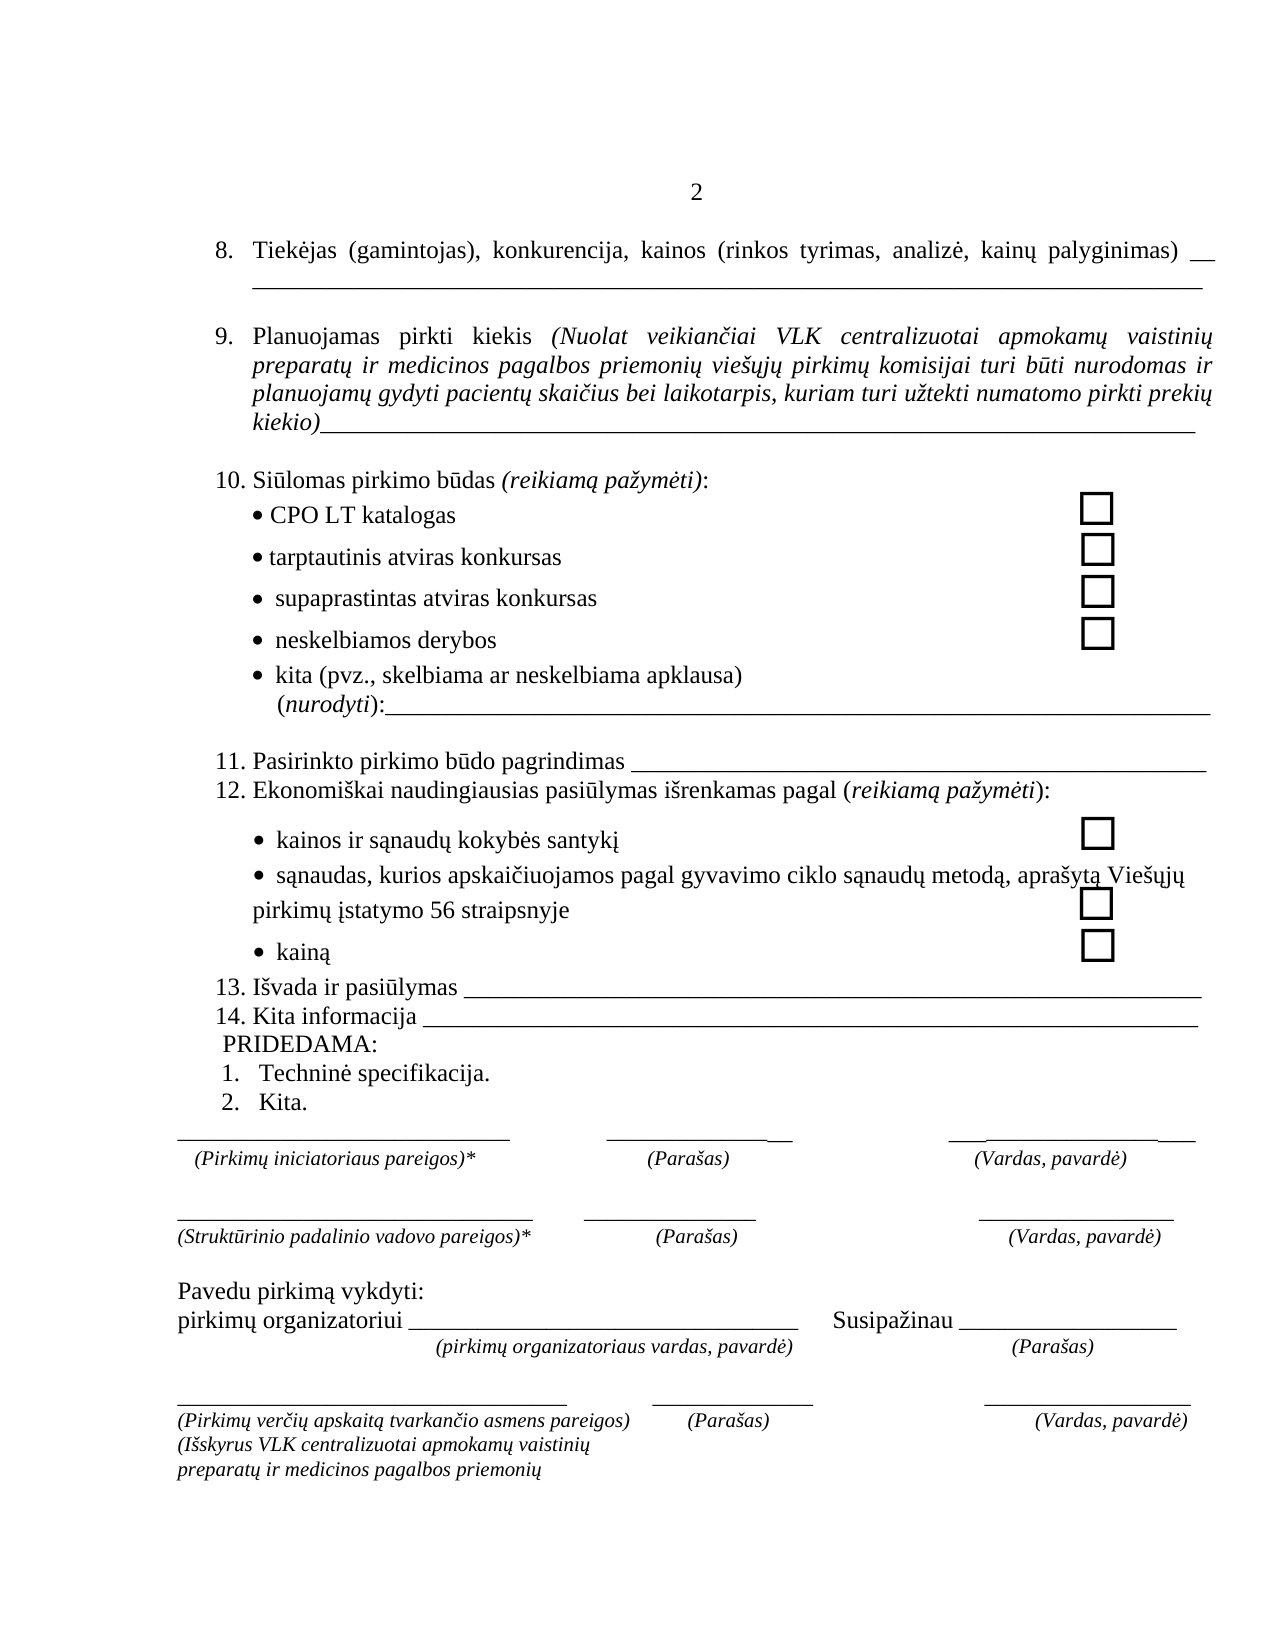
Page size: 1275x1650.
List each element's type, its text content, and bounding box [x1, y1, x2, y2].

text 10. Siūlomas pirkimo būdas (reikiamą pažymėti): [215, 465, 1216, 493]
text preparatų ir medicinos pagalbos priemonių [177, 1456, 1216, 1481]
text _______________________________ _______________ _________________ [177, 1197, 1216, 1223]
text ● supaprastintas atviras konkursas  [177, 577, 1216, 618]
text ● kainą  [252, 930, 1216, 972]
text ● tarptautinis atviras konkursas  [177, 535, 1216, 577]
text ● sąnaudas, kurios apskaičiuojamos pagal gyvavimo ciklo sąnaudų metodą, aprašytą Viešųjų pirkimų įstatymo 56 straipsnyje  [252, 860, 1216, 930]
text (Išskyrus VLK centralizuotai apmokamų vaistinių [177, 1432, 1216, 1456]
text 1. Techninė specifikacija. [221, 1058, 1216, 1087]
text 8. Tiekėjas (gamintojas), konkurencija, kainos (rinkos tyrimas, analizė, kainų palyginimas) __ ____________________________________________________________________________ [215, 235, 1216, 292]
text ● kainos ir sąnaudų kokybės santykį  [252, 818, 1216, 860]
text (pirkimų organizatoriaus vardas, pavardė) (Parašas) [177, 1334, 1216, 1358]
text (Pirkimų iniciatoriaus pareigos)* (Parašas) (Vardas, pavardė) [177, 1144, 1216, 1171]
text 11. Pasirinkto pirkimo būdo pagrindimas ______________________________________________ [215, 746, 1216, 775]
text (Struktūrinio padalinio vadovo pareigos)* (Parašas) (Vardas, pavardė) [177, 1223, 1216, 1248]
text (nurodyti):__________________________________________________________________ [177, 689, 1216, 718]
text (Pirkimų verčių apskaitą tvarkančio asmens pareigos) (Parašas) (Vardas, pavardė) [177, 1408, 1216, 1432]
text __________________________________ ______________ __________________ [177, 1382, 1216, 1408]
text 2. Kita. [221, 1087, 1216, 1116]
text 9. Planuojamas pirkti kiekis (Nuolat veikiančiai VLK centralizuotai apmokamų vaistinių preparatų ir medicinos pagalbos priemonių viešųjų pirkimų komisijai turi būti nurodomas ir planuojamų gydyti pacientų skaičius bei laikotarpis, kuriam turi užtekti numatomo pirkti prekių kiekio)______________________________________________________________________ [215, 321, 1216, 436]
text PRIDEDAMA: [177, 1029, 1216, 1058]
text pirkimų organizatoriui __________________________________ Susipažinau ___________________ [177, 1305, 1216, 1334]
text ● neskelbiamos derybos  [177, 618, 1216, 660]
text ● kita (pvz., skelbiama ar neskelbiama apklausa) [177, 660, 1216, 689]
text 14. Kita informacija ______________________________________________________________ [215, 1001, 1216, 1029]
text 12. Ekonomiškai naudingiausias pasiūlymas išrenkamas pagal (reikiamą pažymėti): [215, 775, 1216, 804]
text ● CPO LT katalogas  [251, 493, 1216, 535]
text Pavedu pirkimą vykdyti: [177, 1276, 1216, 1305]
text _____________________________ ________________ _____________________ [177, 1116, 1216, 1144]
text 13. Išvada ir pasiūlymas ___________________________________________________________ [215, 972, 1216, 1001]
